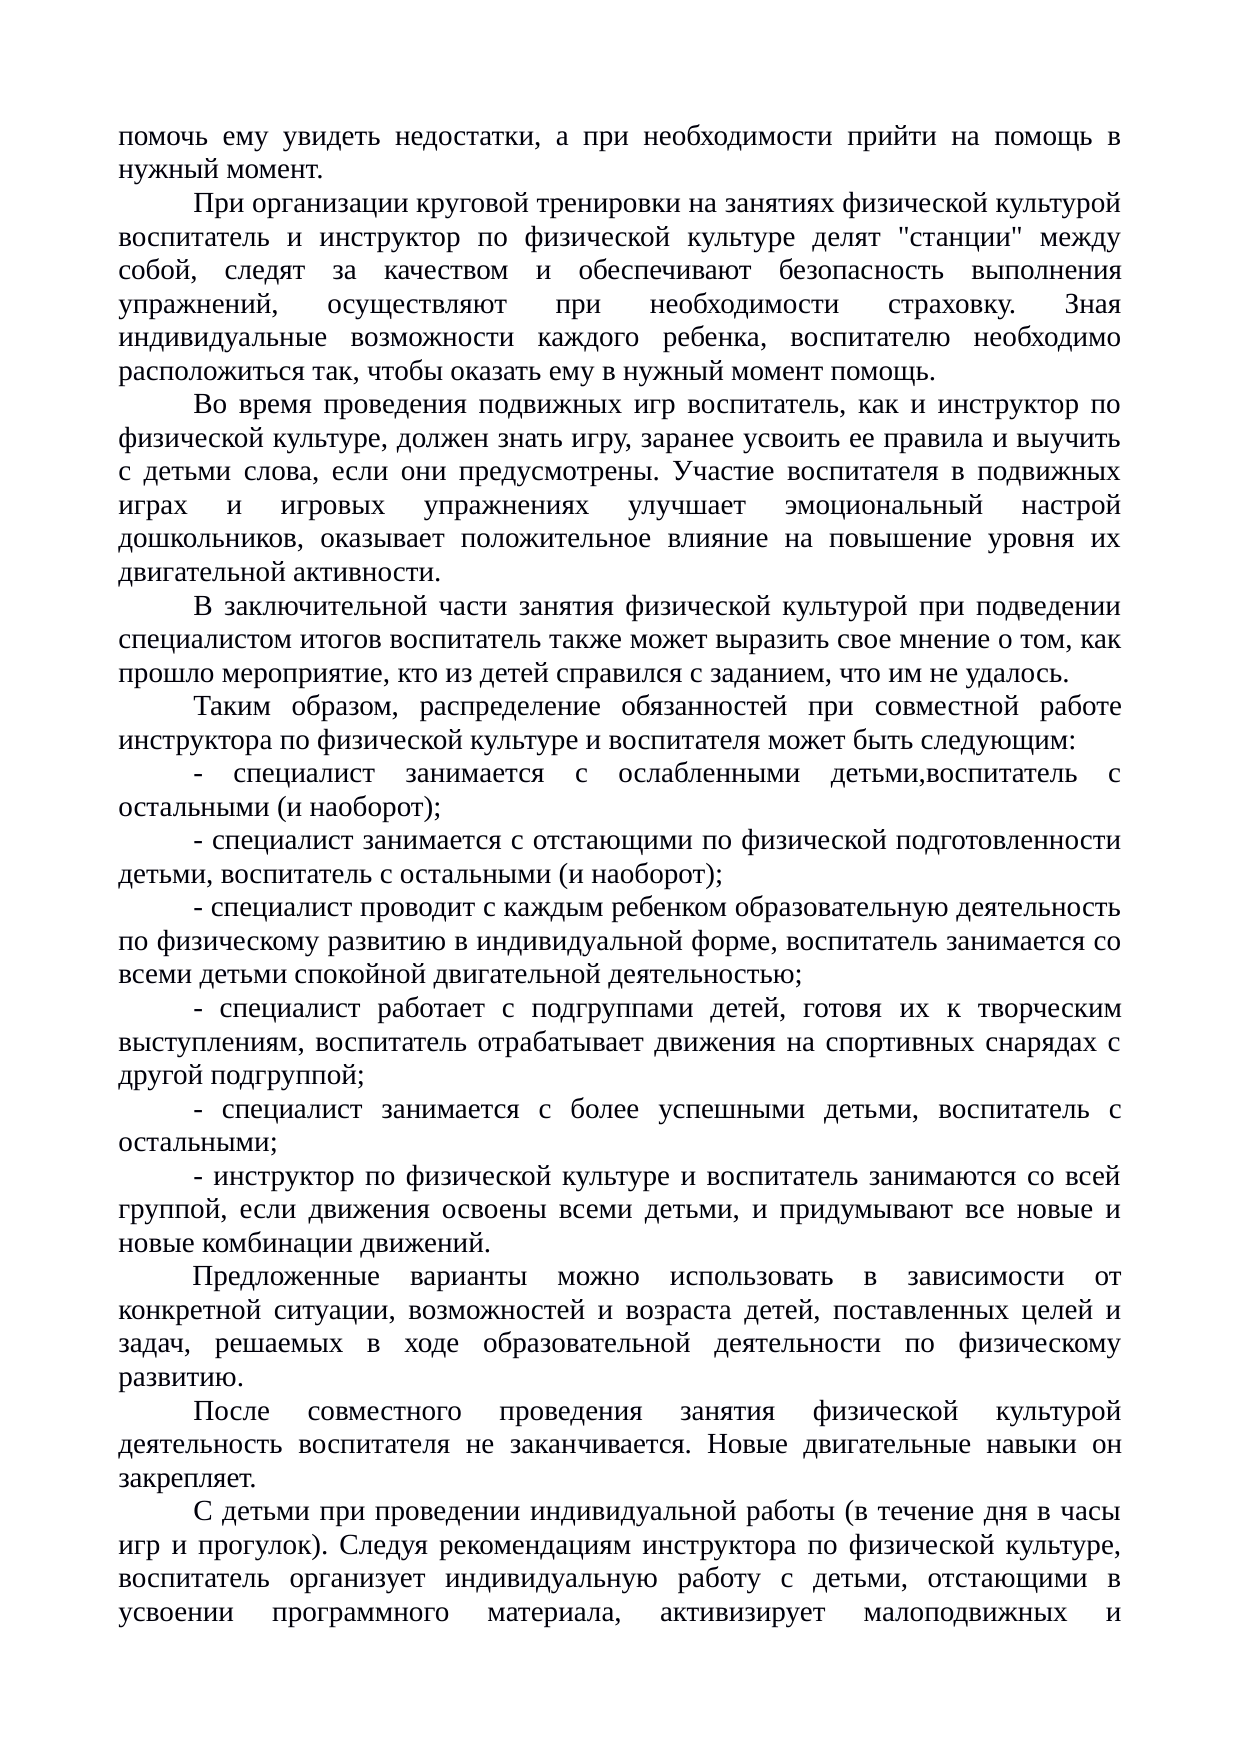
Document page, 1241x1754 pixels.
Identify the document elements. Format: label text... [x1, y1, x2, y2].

text Предложенные варианты можно использовать в зависимости от конкретной ситуации, возможностей и возраста детей, поставленных целей и задач, решаемых в ходе образовательной деятельности по физическому развитию. [118, 1258, 1122, 1393]
text - специалист занимается с отстающими по физической подготовленности детьми, воспитатель с остальными (и наоборот); [118, 822, 1122, 889]
text - помочь ему увидеть недостатки, а при необходимости прийти на помощь в нужный момент. [118, 118, 1122, 185]
text - инструктор по физической культуре и воспитатель занимаются со всей группой, если движения освоены всеми детьми, и придумывают все новые и новые комбинации движений. [118, 1158, 1122, 1258]
text - специалист занимается с ослабленными детьми,воспитатель с остальными (и наоборот); [118, 755, 1122, 822]
text Во время проведения подвижных игр воспитатель, как и инструктор по физической культуре, должен знать игру, заранее усвоить ее правила и выучить с детьми слова, если они предусмотрены. Участие воспитателя в подвижных играх и игровых упражнениях улучшает эмоциональный настрой дошкольников, оказывает положительное влияние на повышение уровня их двигательной активности. [118, 386, 1122, 588]
text После совместного проведения занятия физической культурой деятельность воспитателя не заканчивается. Новые двигательные навыки он закрепляет. [118, 1393, 1122, 1493]
text Таким образом, распределение обязанностей при совместной работе инструктора по физической культуре и воспитателя может быть следующим: [118, 688, 1122, 755]
text С детьми при проведении индивидуальной работы (в течение дня в часы игр и прогулок). Следуя рекомендациям инструктора по физической культуре, воспитатель организует индивидуальную работу с детьми, отстающими в усвоении программного материала, активизирует малоподвижных и [118, 1493, 1122, 1627]
text При организации круговой тренировки на занятиях физической культурой воспитатель и инструктор по физической культуре делят "станции" между собой, следят за качеством и обеспечивают безопасность выполнения упражнений, осуществляют при необходимости страховку. Зная индивидуальные возможности каждого ребенка, воспитателю необходимо расположиться так, чтобы оказать ему в нужный момент помощь. [118, 185, 1122, 386]
text - специалист работает с подгруппами детей, готовя их к творческим выступлениям, воспитатель отрабатывает движения на спортивных снарядах с другой подгруппой; [118, 990, 1122, 1091]
text В заключительной части занятия физической культурой при подведении специалистом итогов воспитатель также может выразить свое мнение о том, как прошло мероприятие, кто из детей справился с заданием, что им не удалось. [118, 588, 1122, 688]
text - специалист проводит с каждым ребенком образовательную деятельность по физическому развитию в индивидуальной форме, воспитатель занимается со всеми детьми спокойной двигательной деятельностью; [118, 889, 1122, 990]
text - специалист занимается с более успешными детьми, воспитатель с остальными; [118, 1091, 1122, 1158]
